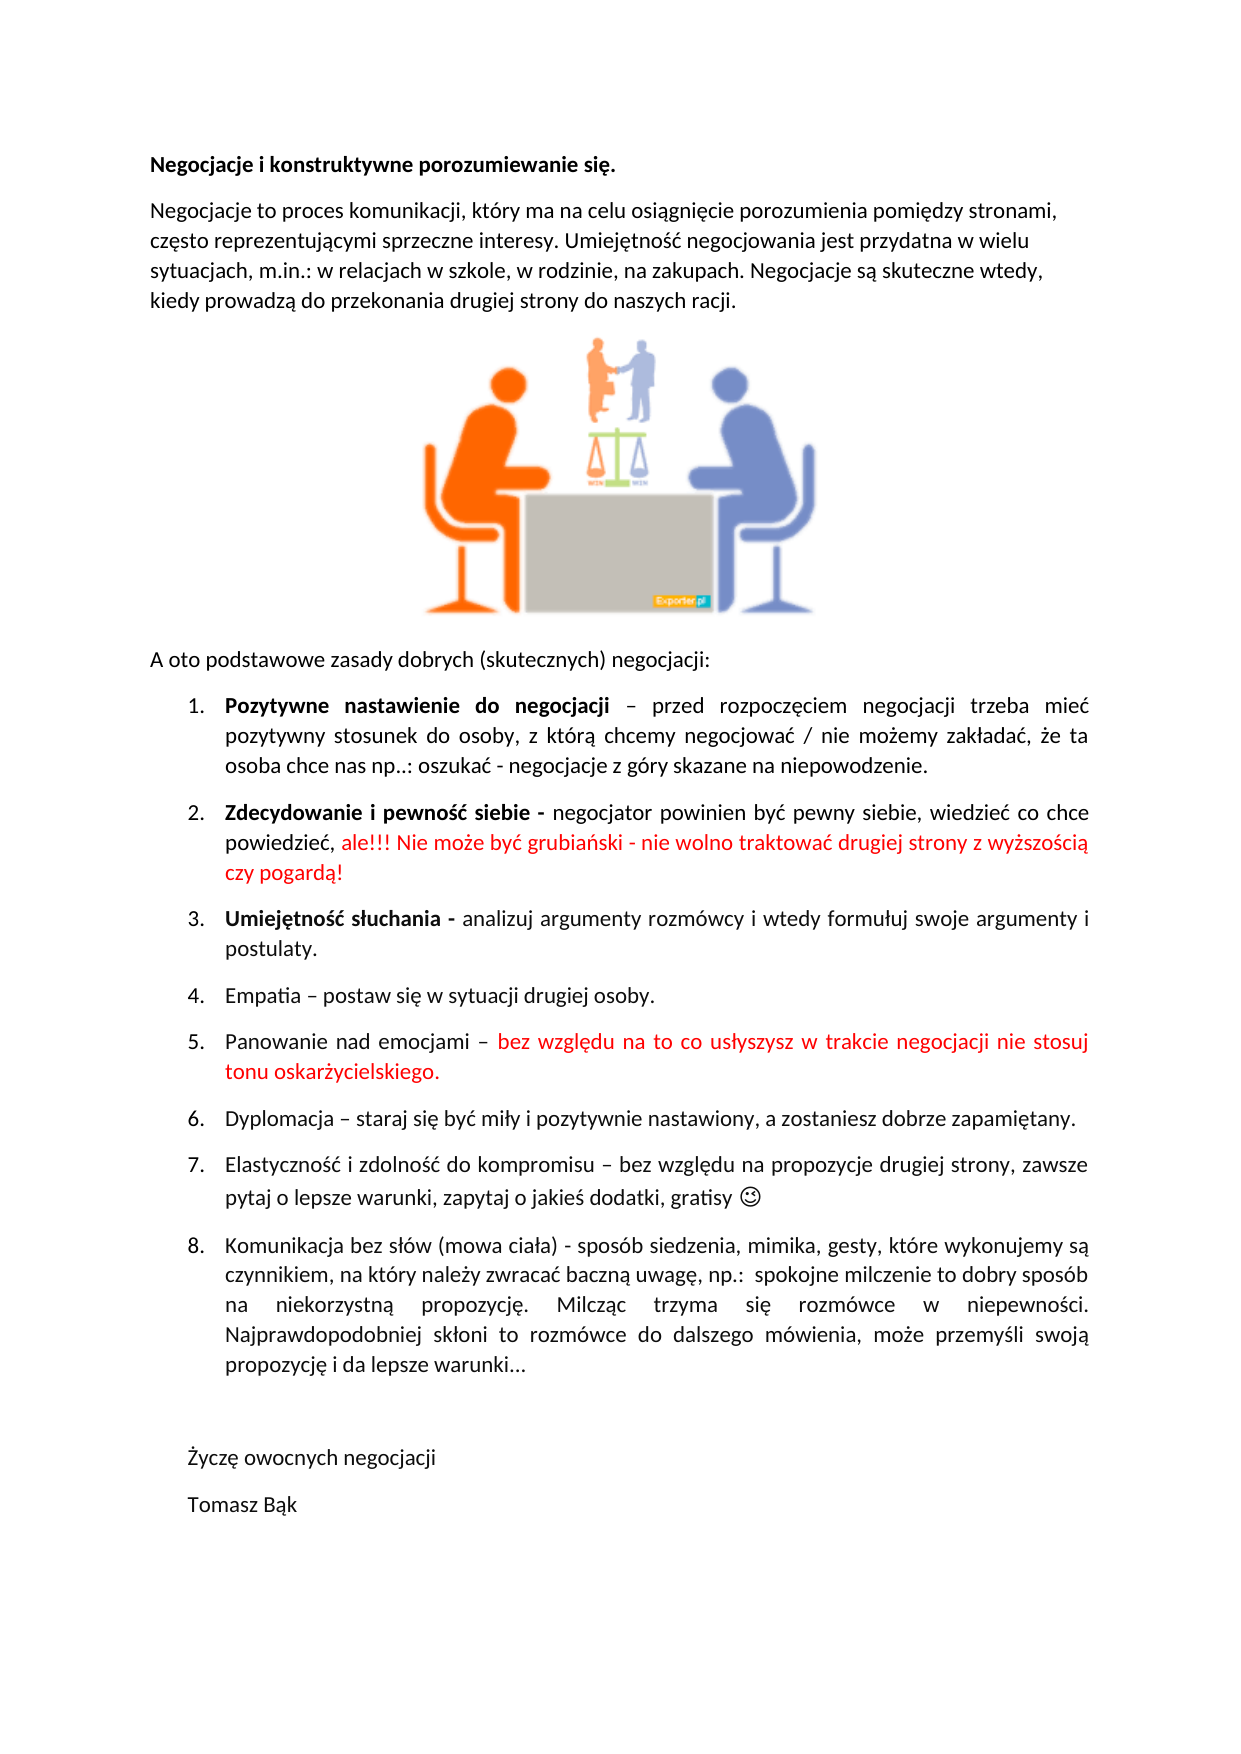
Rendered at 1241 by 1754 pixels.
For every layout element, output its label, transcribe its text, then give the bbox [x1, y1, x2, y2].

list Zdecydowanie i pewność siebie - negocjator powinien być pewny siebie, wiedzieć co chce powiedzieć, ale!!! Nie może być grubiański - nie wolno traktować drugiej strony z wyższością czy pogardą! [187, 798, 1090, 886]
list Elastyczność i zdolność do kompromisu – bez względu na propozycje drugiej strony, zawsze pytaj o lepsze warunki, zapytaj o jakieś dodatki, gratisy 😉 [187, 1150, 1090, 1212]
text Negocjacje to proces komunikacji, który ma na celu osiągnięcie porozumienia pomiędzy stronami, często reprezentującymi sprzeczne interesy. Umiejętność negocjowania jest przydatna w wielu sytuacjach, m.in.: w relacjach w szkole, w rodzinie, na zakupach. Negocjacje są skuteczne wtedy, kiedy prowadzą do przekonania drugiej strony do naszych racji. [150, 197, 1090, 314]
list Dyplomacja – staraj się być miły i pozytywnie nastawiony, a zostaniesz dobrze zapamiętany. [187, 1104, 1090, 1132]
list Empatia – postaw się w sytuacji drugiej osoby. [187, 981, 1090, 1009]
text A oto podstawowe zasady dobrych (skutecznych) negocjacji: [150, 645, 1090, 673]
list Komunikacja bez słów (mowa ciała) - sposób siedzenia, mimika, gesty, które wykonujemy są czynnikiem, na który należy zwracać baczną uwagę, np.: spokojne milczenie to dobry sposób na niekorzystną propozycję. Milcząc trzyma się rozmówce w niepewności. Najprawdopodobniej skłoni to rozmówce do dalszego mówienia, może przemyśli swoją propozycję i da lepsze warunki... [187, 1231, 1090, 1378]
text Negocjacje i konstruktywne porozumiewanie się. [150, 150, 1090, 178]
list Pozytywne nastawienie do negocjacji – przed rozpoczęciem negocjacji trzeba mieć pozytywny stosunek do osoby, z którą chcemy negocjować / nie możemy zakładać, że ta osoba chce nas np..: oszukać - negocjacje z góry skazane na niepowodzenie. [187, 692, 1090, 779]
list Panowanie nad emocjami – bez względu na to co usłyszysz w trakcie negocjacji nie stosuj tonu oskarżycielskiego. [187, 1027, 1090, 1085]
text Tomasz Bąk [187, 1490, 1090, 1518]
text Życzę owocnych negocjacji [187, 1443, 1090, 1471]
list Umiejętność słuchania - analizuj argumenty rozmówcy i wtedy formułuj swoje argumenty i postulaty. [187, 904, 1090, 962]
